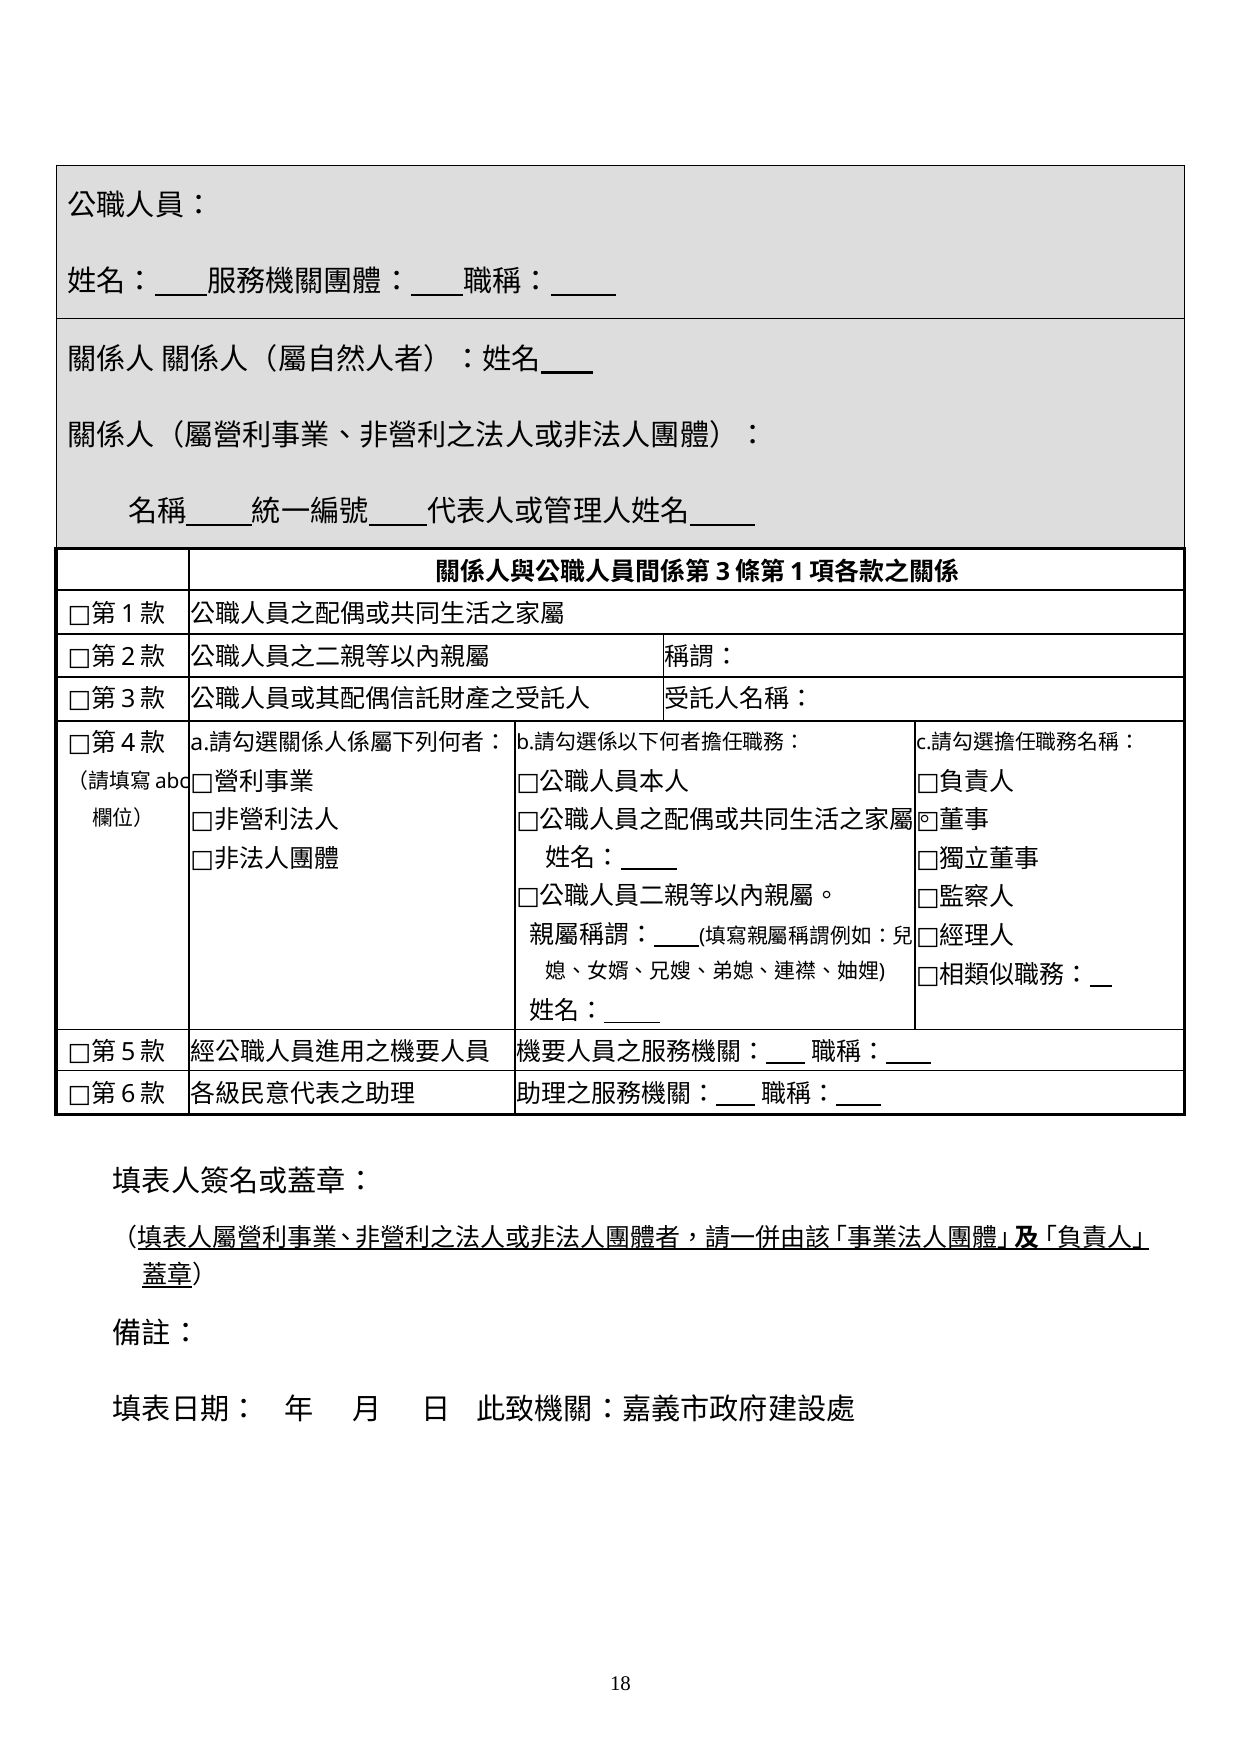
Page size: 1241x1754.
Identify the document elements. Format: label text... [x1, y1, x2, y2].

table_cell 受託人名稱： [664, 678, 1183, 720]
table_cell b.請勾選係以下何者擔任職務： □公職人員本人 □公職人員之配偶或共同生活之家屬。姓名： □公職人員二親等以內親屬。 親屬稱謂： (填寫親屬稱謂例如：兒媳、女婿、兄嫂、弟媳、連襟、妯娌) 姓名： [516, 722, 914, 1028]
table_cell 各級民意代表之助理 [190, 1071, 514, 1113]
text 填表日期： 年 月 日 此致機關：嘉義市政府建設處 [112, 1369, 1149, 1444]
table_cell □第1款 [58, 591, 188, 633]
table_cell □第4款 （請填寫abc欄位） [58, 722, 188, 1028]
table_cell 經公職人員進用之機要人員 [190, 1030, 514, 1069]
text （填表人屬營利事業、非營利之法人或非法人團體者，請一併由該「事業法人團體」及「負責人」蓋章） [112, 1217, 1149, 1292]
table_cell □第2款 [58, 635, 188, 676]
table_cell □第3款 [58, 678, 188, 720]
table_cell 稱謂： [664, 635, 1183, 676]
table_cell 公職人員之二親等以內親屬 [190, 635, 663, 676]
table_cell a.請勾選關係人係屬下列何者： □營利事業 □非營利法人 □非法人團體 [190, 722, 514, 1028]
table_header 公職人員： 姓名： 服務機關團體： 職稱： [57, 166, 1184, 318]
table_cell 助理之服務機關： 職稱： [516, 1071, 1183, 1113]
table_cell 公職人員之配偶或共同生活之家屬 [190, 591, 1183, 633]
table_cell □第5款 [58, 1030, 188, 1069]
table_cell c.請勾選擔任職務名稱： □負責人 □董事 □獨立董事 □監察人 □經理人 □相類似職務： [916, 722, 1183, 1028]
text 填表人簽名或蓋章： [112, 1141, 1149, 1216]
table_cell 公職人員或其配偶信託財產之受託人 [190, 678, 663, 720]
table_cell 關係人與公職人員間係第3條第1項各款之關係 [190, 550, 1183, 589]
text 備註： [112, 1293, 1149, 1368]
table_cell 機要人員之服務機關： 職稱： [516, 1030, 1183, 1069]
table_cell 關係人 關係人（屬自然人者）：姓名 關係人（屬營利事業、非營利之法人或非法人團體）： 名稱 統一編號 代表人或管理人姓名 [57, 319, 1184, 547]
table_cell [58, 550, 188, 589]
table_cell □第6款 [58, 1071, 188, 1113]
